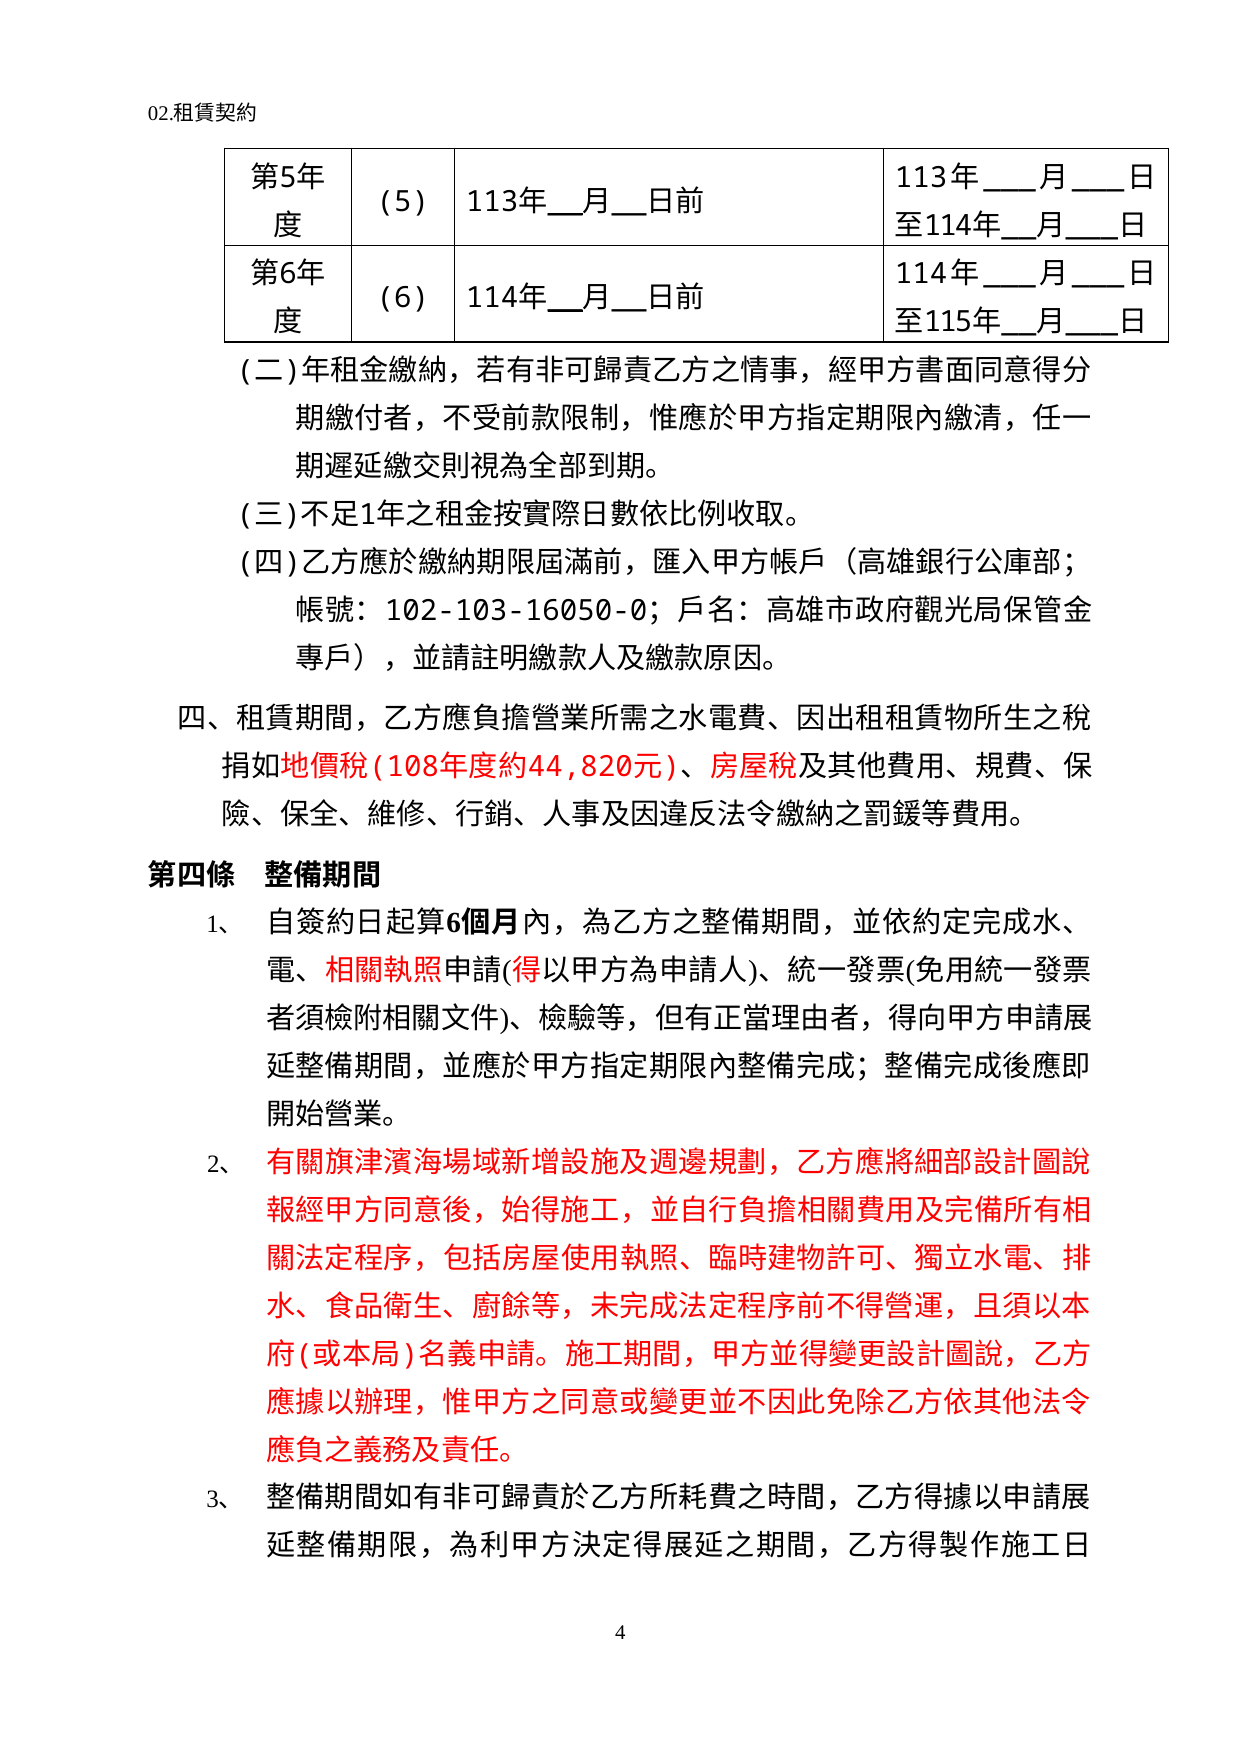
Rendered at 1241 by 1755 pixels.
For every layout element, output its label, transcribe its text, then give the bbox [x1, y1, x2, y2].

table_cell 114年__月__日前 [455, 246, 883, 341]
table_cell 第6年度 [225, 246, 351, 341]
text (二)年租金繳納，若有非可歸責乙方之情事，經甲方書面同意得分期繳付者，不受前款限制，惟應於甲方指定期限內繳清，任一期遲延繳交則視為全部到期。 [236, 343, 1093, 486]
text (四)乙方應於繳納期限屆滿前，匯入甲方帳戶（高雄銀行公庫部；帳號：102-103-16050-0；戶名：高雄市政府觀光局保管金專戶），並請註明繳款人及繳款原因。 [236, 534, 1093, 678]
table_cell 113年__月__日前 [455, 149, 883, 244]
list 有關旗津濱海場域新增設施及週邊規劃，乙方應將細部設計圖說報經甲方同意後，始得施工，並自行負擔相關費用及完備所有相關法定程序，包括房屋使用執照、臨時建物許可、獨立水電、排水、食品衛生、廚餘等，未完成法定程序前不得營運，且須以本府(或本局)名義申請。施工期間，甲方並得變更設計圖說，乙方應據以辦理，惟甲方之同意或變更並不因此免除乙方依其他法令應負之義務及責任。 [207, 1134, 1093, 1469]
text 第四條 整備期間 [148, 847, 1093, 894]
text 四、租賃期間，乙方應負擔營業所需之水電費、因出租租賃物所生之稅捐如地價稅(108年度約44,820元)、房屋稅及其他費用、規費、保險、保全、維修、行銷、人事及因違反法令繳納之罰鍰等費用。 [177, 690, 1093, 834]
text (三)不足1年之租金按實際日數依比例收取。 [236, 486, 1093, 534]
table_cell 114年___月___日至115年__月___日 [884, 246, 1168, 341]
list 整備期間如有非可歸責於乙方所耗費之時間，乙方得據以申請展延整備期限，為利甲方決定得展延之期間，乙方得製作施工日 [206, 1469, 1093, 1565]
table_cell (6) [352, 246, 454, 341]
table_cell 第5年度 [225, 149, 351, 244]
table_cell 113年___月___日至114年__月___日 [884, 149, 1168, 244]
list 自簽約日起算6個月內，為乙方之整備期間，並依約定完成水、電、相關執照申請(得以甲方為申請人)、統一發票(免用統一發票者須檢附相關文件)、檢驗等，但有正當理由者，得向甲方申請展延整備期間，並應於甲方指定期限內整備完成；整備完成後應即開始營業。 [206, 894, 1093, 1134]
table_cell (5) [352, 149, 454, 244]
